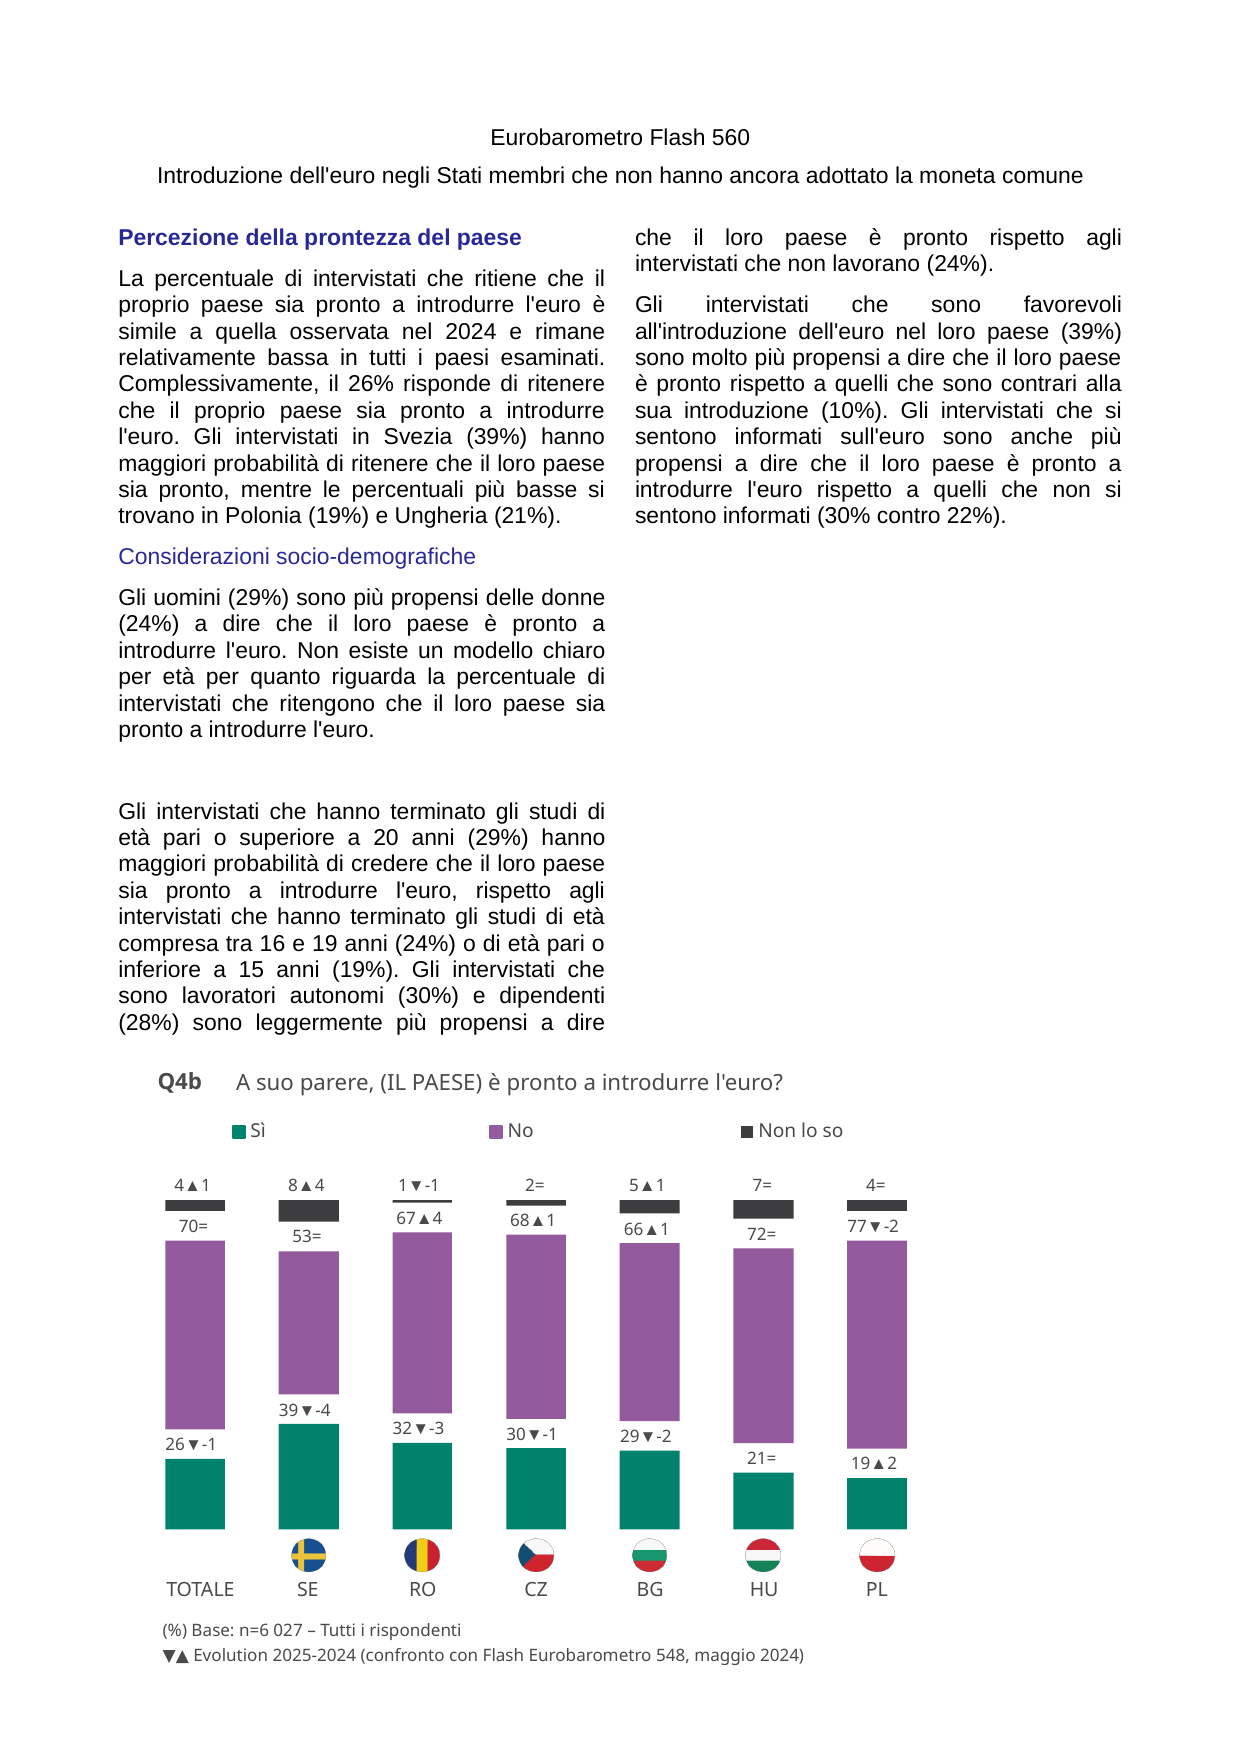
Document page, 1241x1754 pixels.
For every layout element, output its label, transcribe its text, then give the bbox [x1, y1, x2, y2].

picture [859, 1538, 895, 1572]
text che il loro paese è pronto rispetto agli intervistati che non lavorano (24%). [635, 224, 1122, 277]
text Gli uomini (29%) sono più propensi delle donne (24%) a dire che il loro paese è pronto a introdurre l'euro. Non esiste un modello chiaro per età per quanto riguarda la percentuale di intervistati che ritengono che il loro paese sia pronto a introdurre l'euro. [118, 584, 605, 742]
text Gli intervistati che sono favorevoli all'introduzione dell'euro nel loro paese (39%) sono molto più propensi a dire che il loro paese è pronto rispetto a quelli che sono contrari alla sua introduzione (10%). Gli intervistati che si sentono informati sull'euro sono anche più propensi a dire che il loro paese è pronto a introdurre l'euro rispetto a quelli che non si sentono informati (30% contro 22%). [635, 291, 1122, 528]
picture [518, 1538, 554, 1572]
text La percentuale di intervistati che ritiene che il proprio paese sia pronto a introdurre l'euro è simile a quella osservata nel 2024 e rimane relativamente bassa in tutti i paesi esaminati. Complessivamente, il 26% risponde di ritenere che il proprio paese sia pronto a introdurre l'euro. Gli intervistati in Svezia (39%) hanno maggiori probabilità di ritenere che il loro paese sia pronto, mentre le percentuali più basse si trovano in Polonia (19%) e Ungheria (21%). [118, 265, 605, 528]
text Considerazioni socio-demografiche [118, 543, 605, 569]
picture [745, 1538, 781, 1572]
text Percezione della prontezza del paese [118, 224, 605, 250]
text Gli intervistati che hanno terminato gli studi di età pari o superiore a 20 anni (29%) hanno maggiori probabilità di credere che il loro paese sia pronto a introdurre l'euro, rispetto agli intervistati che hanno terminato gli studi di età compresa tra 16 e 19 anni (24%) o di età pari o inferiore a 15 anni (19%). Gli intervistati che sono lavoratori autonomi (30%) e dipendenti (28%) sono leggermente più propensi a dire [118, 798, 605, 1035]
picture [632, 1538, 667, 1572]
picture [404, 1538, 440, 1572]
picture [291, 1538, 326, 1572]
